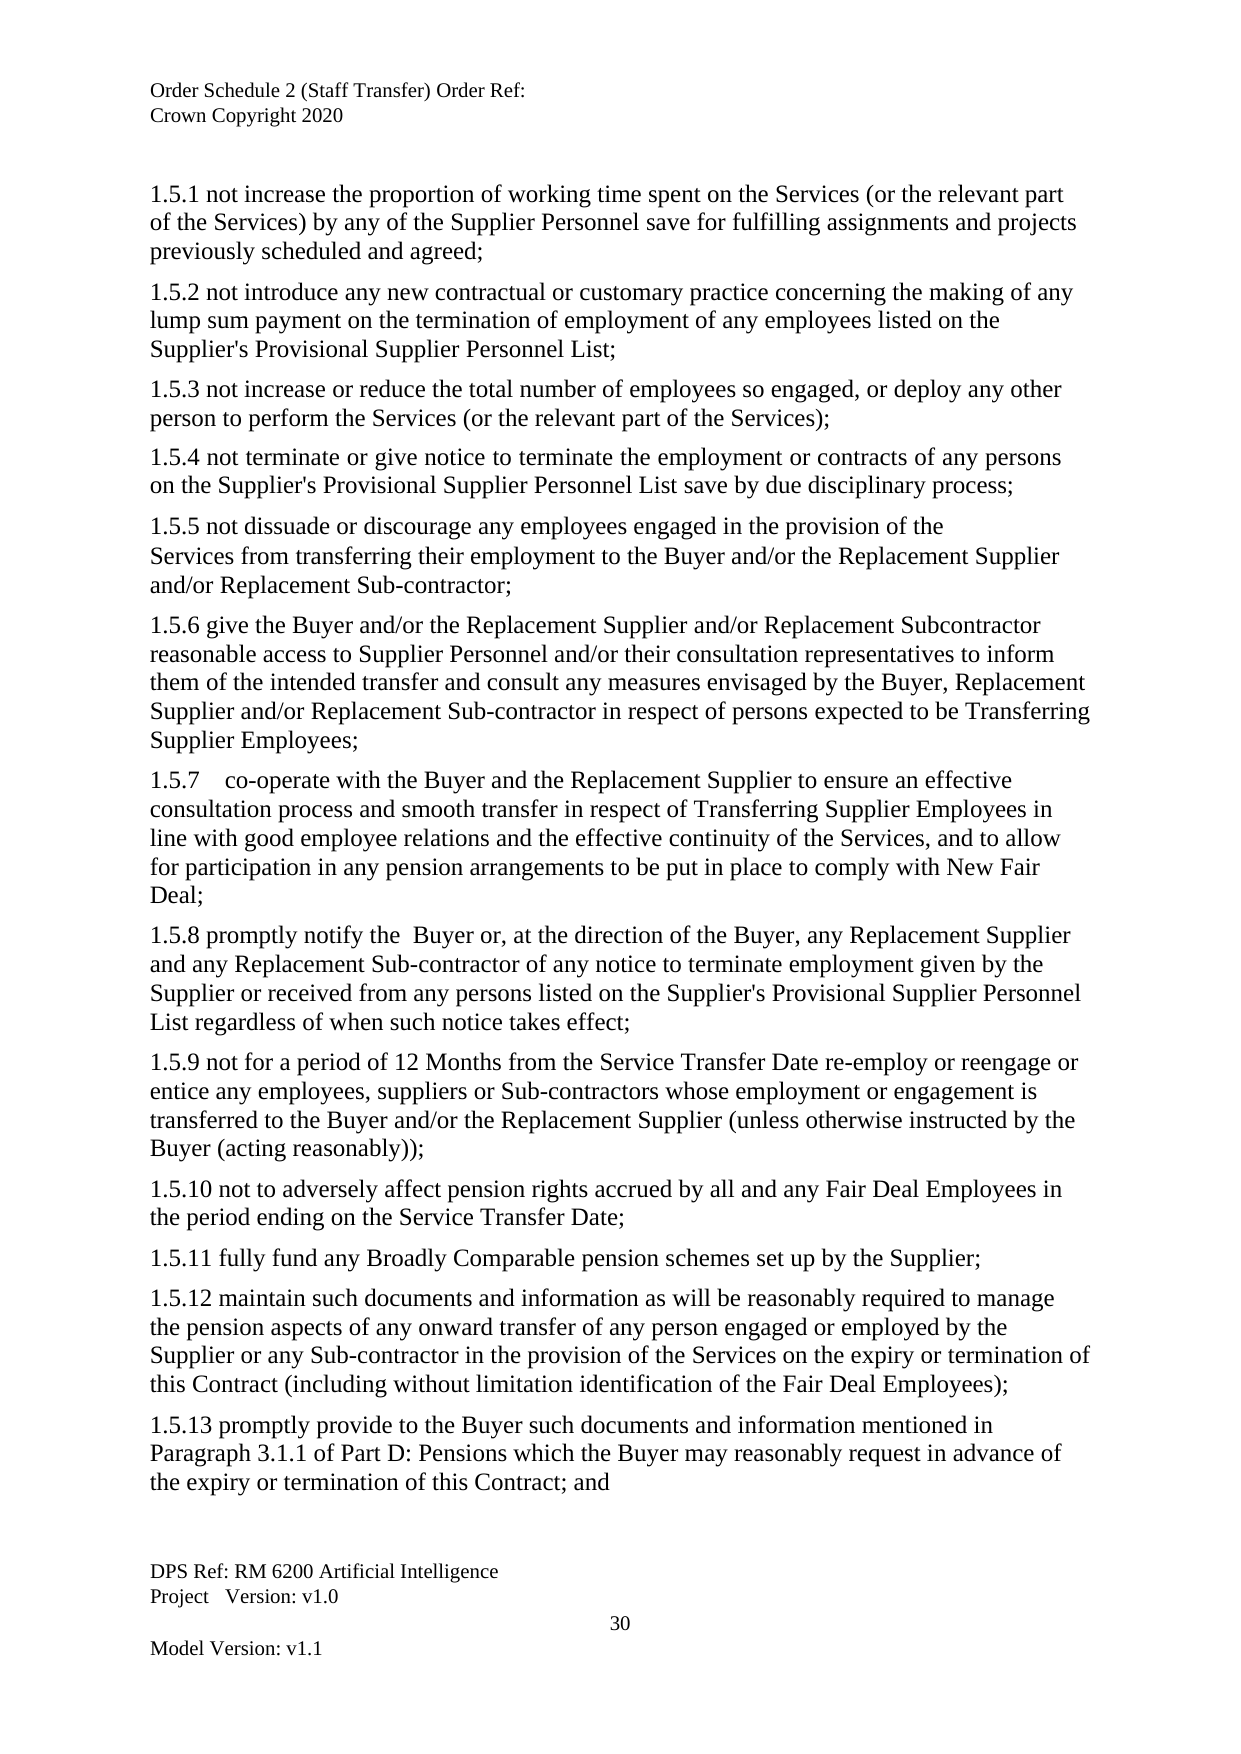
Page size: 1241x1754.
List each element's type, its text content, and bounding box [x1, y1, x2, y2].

text 1.5.3 not increase or reduce the total number of employees so engaged, or deploy any other person to perform the Services (or the relevant part of the Services); [149, 374, 1091, 432]
text Services from transferring their employment to the Buyer and/or the Replacement Supplier and/or Replacement Sub-contractor; [149, 541, 1091, 598]
text 1.5.8 promptly notify the Buyer or, at the direction of the Buyer, any Replacement Supplier and any Replacement Sub-contractor of any notice to terminate employment given by the Supplier or received from any persons listed on the Supplier's Provisional Supplier Personnel List regardless of when such notice takes effect; [149, 921, 1091, 1036]
text 1.5.4 not terminate or give notice to terminate the employment or contracts of any persons on the Supplier's Provisional Supplier Personnel List save by due disciplinary process; [149, 443, 1063, 498]
text 1.5.1 not increase the proportion of working time spent on the Services (or the relevant part of the Services) by any of the Supplier Personnel save for fulfilling assignments and projects previously scheduled and agreed; [149, 179, 1091, 265]
text 1.5.7 co-operate with the Buyer and the Replacement Supplier to ensure an effective consultation process and smooth transfer in respect of Transferring Supplier Employees in line with good employee relations and the effective continuity of the Services, and to allow for participation in any pension arrangements to be put in place to comply with New Fair Deal; [149, 765, 1091, 909]
text 1.5.12 maintain such documents and information as will be reasonably required to manage the pension aspects of any onward transfer of any person engaged or employed by the Supplier or any Sub-contractor in the provision of the Services on the expiry or termination of this Contract (including without limitation identification of the Fair Deal Employees); [149, 1283, 1091, 1398]
text 1.5.10 not to adversely affect pension rights accrued by all and any Fair Deal Employees in the period ending on the Service Transfer Date; [149, 1174, 1091, 1231]
text 1.5.11 fully fund any Broadly Comparable pension schemes set up by the Supplier; [149, 1243, 1091, 1272]
text 1.5.5 not dissuade or discourage any employees engaged in the provision of the [149, 511, 1091, 540]
text 1.5.9 not for a period of 12 Months from the Service Transfer Date re-employ or reengage or entice any employees, suppliers or Sub-contractors whose employment or engagement is transferred to the Buyer and/or the Replacement Supplier (unless otherwise instructed by the Buyer (acting reasonably)); [149, 1047, 1091, 1162]
text 1.5.2 not introduce any new contractual or customary practice concerning the making of any lump sum payment on the termination of employment of any employees listed on the Supplier's Provisional Supplier Personnel List; [149, 277, 1091, 363]
text 1.5.6 give the Buyer and/or the Replacement Supplier and/or Replacement Subcontractor reasonable access to Supplier Personnel and/or their consultation representatives to inform them of the intended transfer and consult any measures envisaged by the Buyer, Replacement Supplier and/or Replacement Sub-contractor in respect of persons expected to be Transferring Supplier Employees; [149, 610, 1091, 754]
text 1.5.13 promptly provide to the Buyer such documents and information mentioned in Paragraph 3.1.1 of Part D: Pensions which the Buyer may reasonably request in advance of the expiry or termination of this Contract; and [149, 1410, 1091, 1496]
